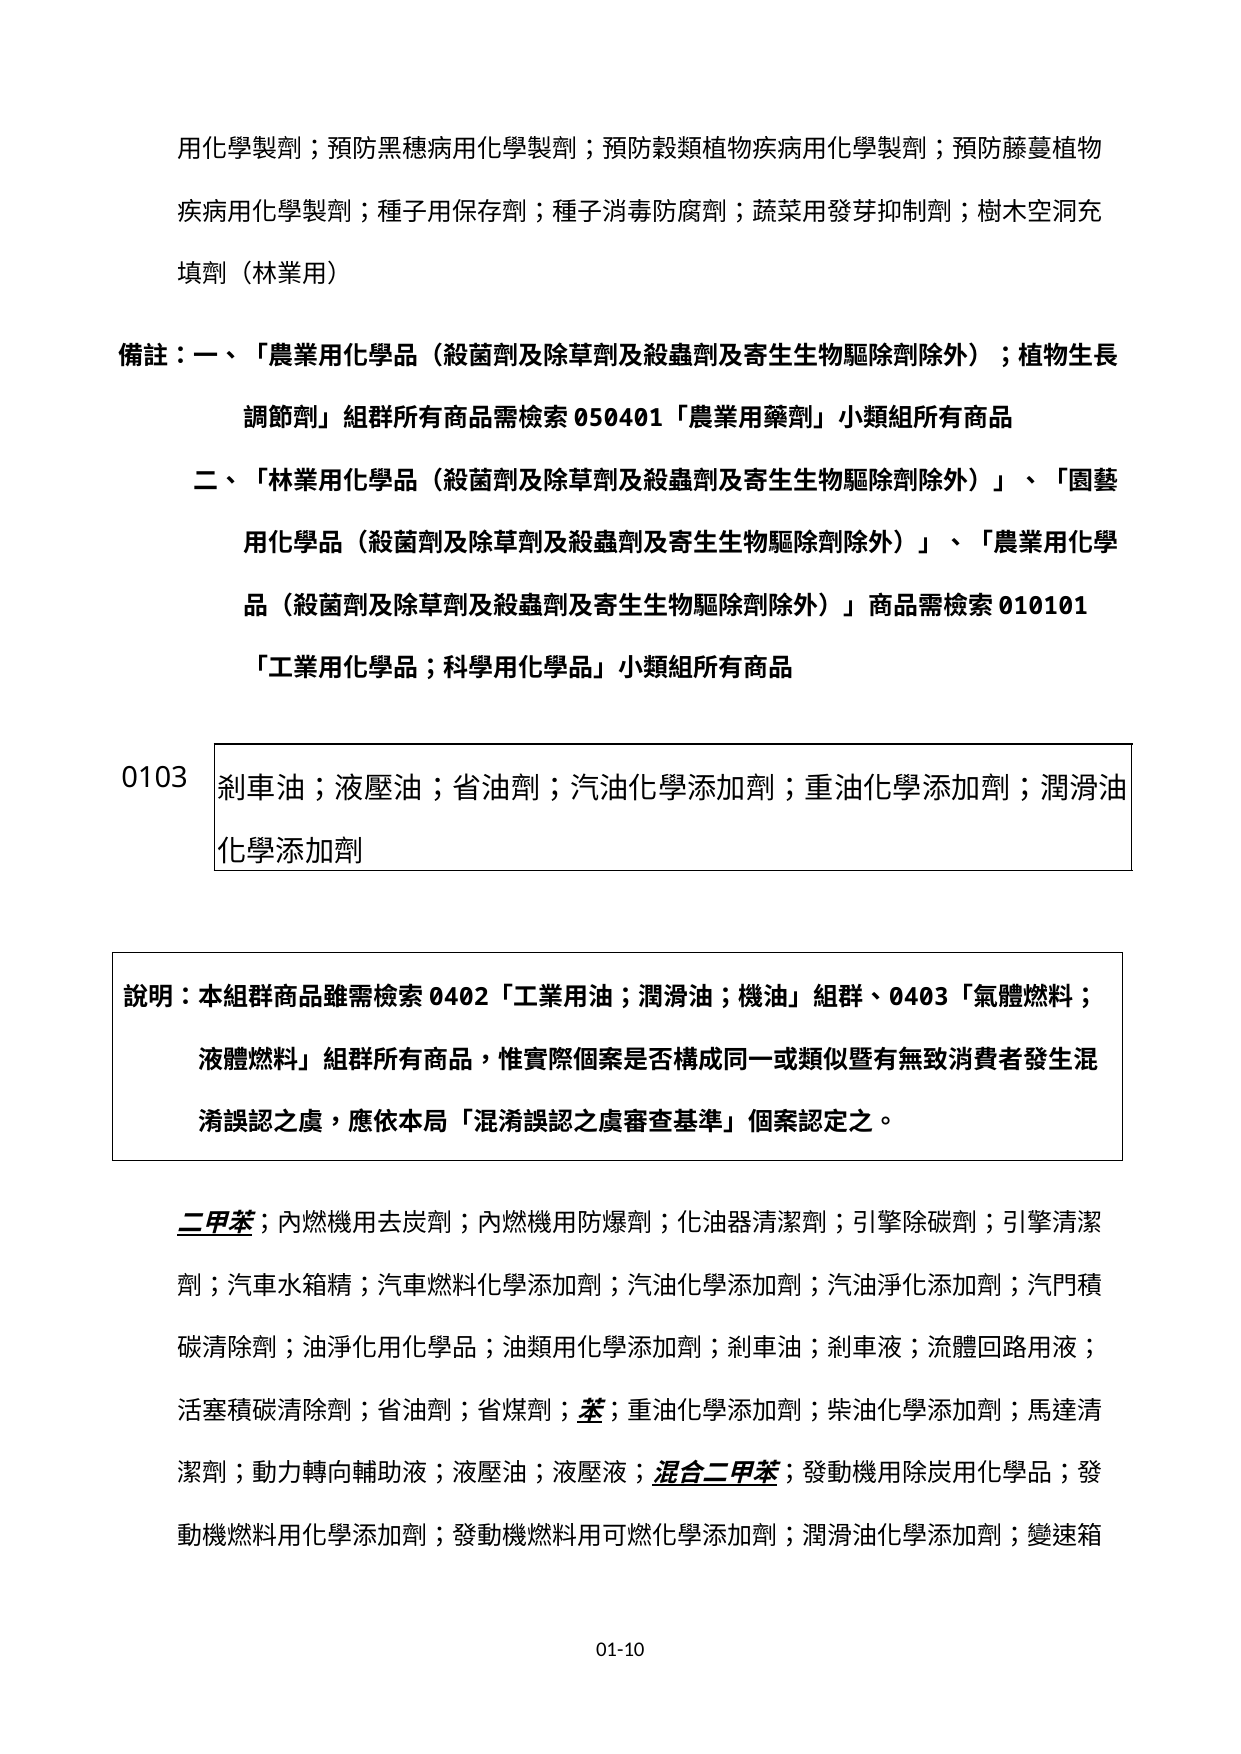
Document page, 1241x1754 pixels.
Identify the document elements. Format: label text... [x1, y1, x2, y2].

table_header 剎車油；液壓油；省油劑；汽油化學添加劑；重油化學添加劑；潤滑油化學添加劑 [215, 745, 1131, 869]
text 二、「林業用化學品（殺菌劑及除草劑及殺蟲劑及寄生生物驅除劑除外）」、「園藝用化學品（殺菌劑及除草劑及殺蟲劑及寄生生物驅除劑除外）」、「農業用化學品（殺菌劑及除草劑及殺蟲劑及寄生生物驅除劑除外）」商品需檢索010101「工業用化學品；科學用化學品」小類組所有商品 [193, 437, 1122, 687]
text 備註：一、「農業用化學品（殺菌劑及除草劑及殺蟲劑及寄生生物驅除劑除外）；植物生長調節劑」組群所有商品需檢索050401「農業用藥劑」小類組所有商品 [118, 312, 1122, 437]
text 二甲苯；內燃機用去炭劑；內燃機用防爆劑；化油器清潔劑；引擎除碳劑；引擎清潔劑；汽車水箱精；汽車燃料化學添加劑；汽油化學添加劑；汽油淨化添加劑；汽門積碳清除劑；油淨化用化學品；油類用化學添加劑；剎車油；剎車液；流體回路用液；活塞積碳清除劑；省油劑；省煤劑；苯；重油化學添加劑；柴油化學添加劑；馬達清潔劑；動力轉向輔助液；液壓油；液壓液；混合二甲苯；發動機用除炭用化學品；發動機燃料用化學添加劑；發動機燃料用可燃化學添加劑；潤滑油化學添加劑；變速箱 [177, 1179, 1122, 1554]
table_header 說明：本組群商品雖需檢索0402「工業用油；潤滑油；機油」組群、0403「氣體燃料；液體燃料」組群所有商品，惟實際個案是否構成同一或類似暨有無致消費者發生混淆誤認之虞，應依本局「混淆誤認之虞審查基準」個案認定之。 [113, 953, 1122, 1159]
table_header 0103 [118, 743, 214, 869]
text 果實促進熟成用荷爾蒙；林業用化學品（殺菌劑及除草劑及殺蟲劑及寄生生物驅除劑除外）；花卉保鮮劑；花朵保存劑；接枝用黏著劑；接枝用蠟；殺菌劑用化學添加劑；殺蟲劑用化學添加劑；殺蟲劑溶劑；植物生長抑制劑；植物生長促進劑；植物生長調節劑；植物生長激素；植物用生物刺激素；植物保護用石碳酸；植物荷爾蒙劑；植物催芽劑；發芽抑制劑；園藝用化學品（殺菌劑及除草劑及殺蟲劑及寄生生物驅除劑除外）；落葉劑；葉面亮鮮劑；農業生產用種子基因；農業用化學品（殺菌劑及除草劑及殺蟲劑及寄生生物驅除劑除外）；農業用防腐保存劑；農業用展著劑；預防枯葉病用化學製劑；預防黑穗病用化學製劑；預防穀類植物疾病用化學製劑；預防藤蔓植物疾病用化學製劑；種子用保存劑；種子消毒防腐劑；蔬菜用發芽抑制劑；樹木空洞充填劑（林業用） [177, 105, 1122, 293]
